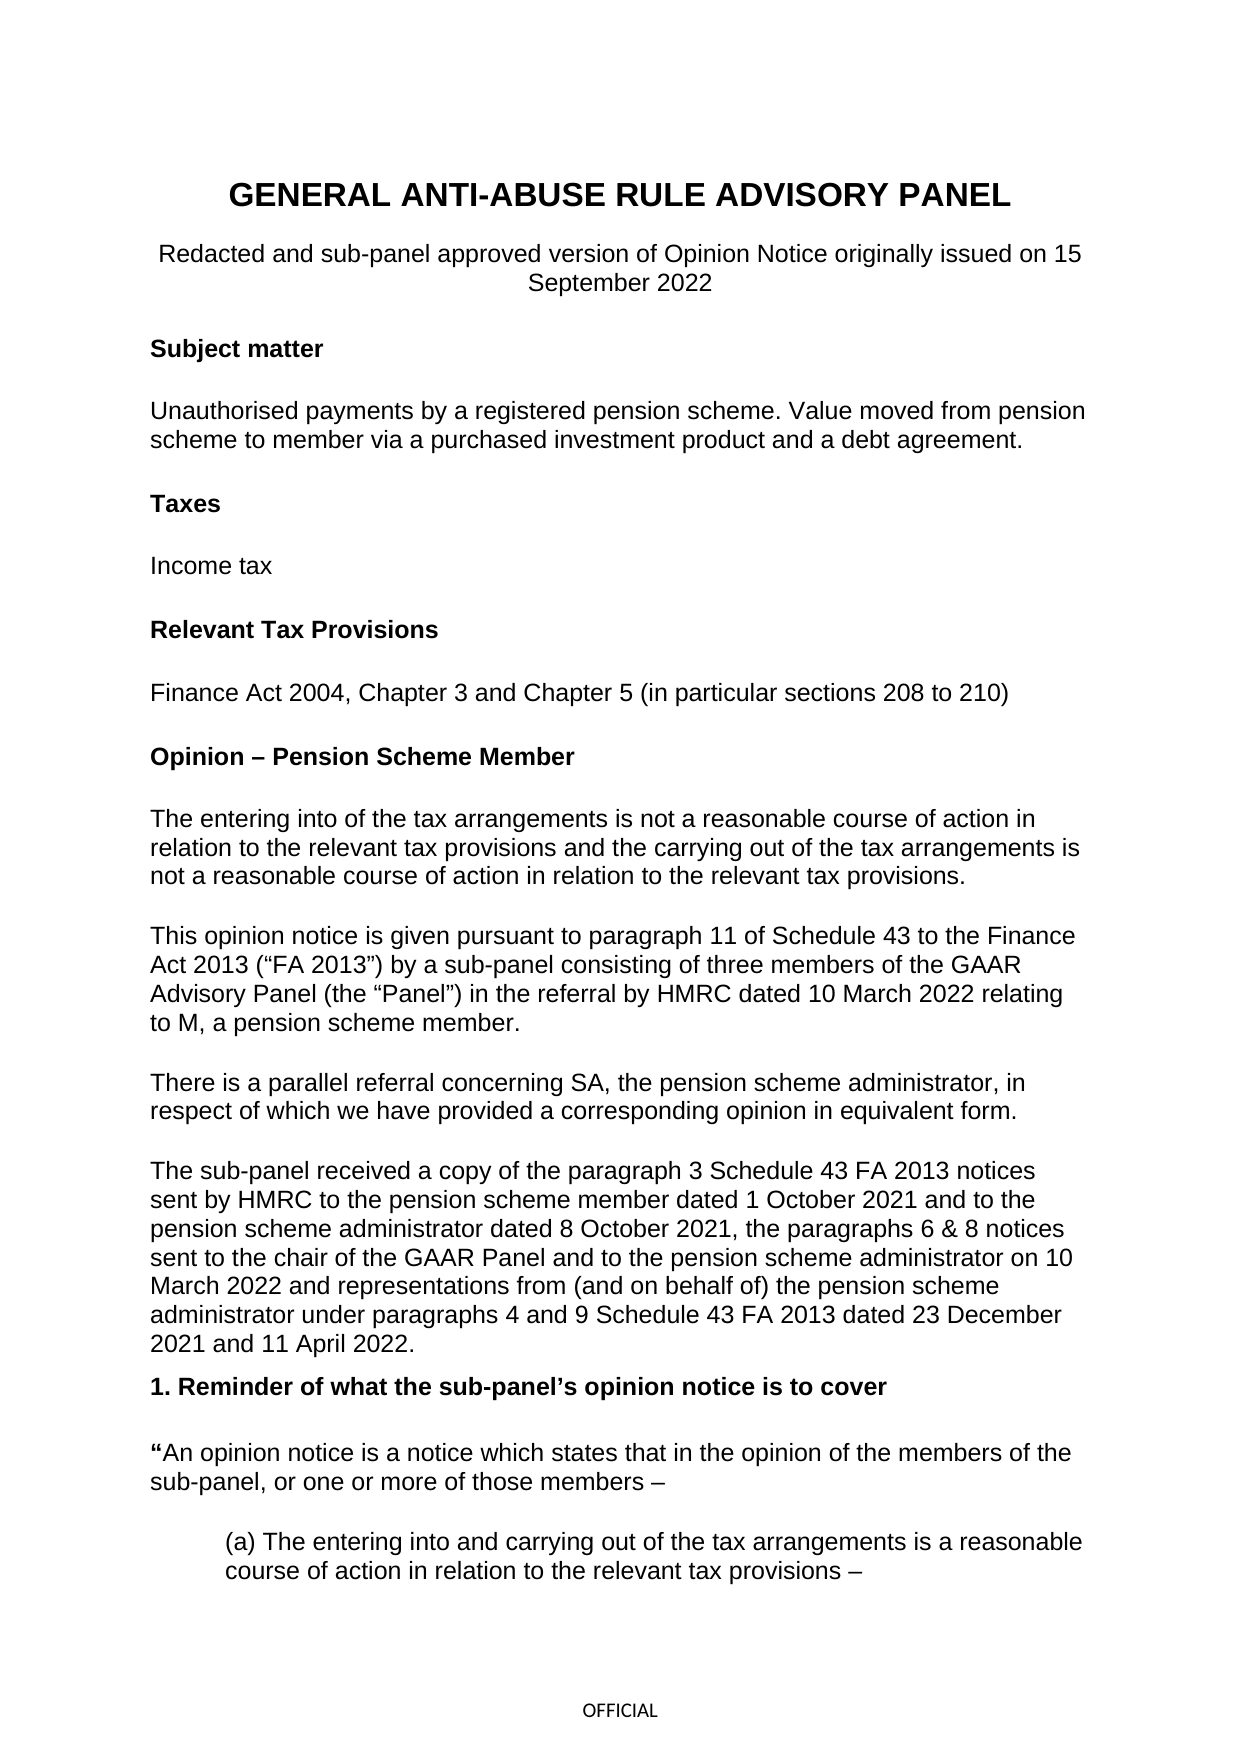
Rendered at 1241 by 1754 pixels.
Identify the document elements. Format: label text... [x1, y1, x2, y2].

subtitle Subject matter [150, 334, 1090, 363]
subtitle GENERAL ANTI-ABUSE RULE ADVISORY PANEL [150, 175, 1090, 213]
subtitle Opinion – Pension Scheme Member [150, 742, 1090, 771]
text Finance Act 2004, Chapter 3 and Chapter 5 (in particular sections 208 to 210) [150, 678, 1090, 706]
text There is a parallel referral concerning SA, the pension scheme administrator, in respect of which we have provided a corresponding opinion in equivalent form. [150, 1068, 1090, 1125]
text This opinion notice is given pursuant to paragraph 11 of Schedule 43 to the Finance Act 2013 (“FA 2013”) by a sub-panel consisting of three members of the GAAR Advisory Panel (the “Panel”) in the referral by HMRC dated 10 March 2022 relating to M, a pension scheme member. [150, 921, 1090, 1036]
subtitle 1. Reminder of what the sub-panel’s opinion notice is to cover [150, 1372, 1090, 1401]
subtitle Relevant Tax Provisions [150, 616, 1090, 644]
text Unauthorised payments by a registered pension scheme. Value moved from pension scheme to member via a purchased investment product and a debt agreement. [150, 396, 1090, 454]
text Income tax [150, 551, 1090, 580]
text “An opinion notice is a notice which states that in the opinion of the members of the sub-panel, or one or more of those members – [150, 1438, 1090, 1496]
text The sub-panel received a copy of the paragraph 3 Schedule 43 FA 2013 notices sent by HMRC to the pension scheme member dated 1 October 2021 and to the pension scheme administrator dated 8 October 2021, the paragraphs 6 & 8 notices sent to the chair of the GAAR Panel and to the pension scheme administrator on 10 March 2022 and representations from (and on behalf of) the pension scheme administrator under paragraphs 4 and 9 Schedule 43 FA 2013 dated 23 December 2021 and 11 April 2022. [150, 1156, 1090, 1358]
subtitle Taxes [150, 489, 1090, 518]
text Redacted and sub-panel approved version of Opinion Notice originally issued on 15 September 2022 [150, 238, 1090, 297]
text The entering into of the tax arrangements is not a reasonable course of action in relation to the relevant tax provisions and the carrying out of the tax arrangements is not a reasonable course of action in relation to the relevant tax provisions. [150, 804, 1090, 890]
text (a) The entering into and carrying out of the tax arrangements is a reasonable course of action in relation to the relevant tax provisions – [225, 1527, 1090, 1585]
